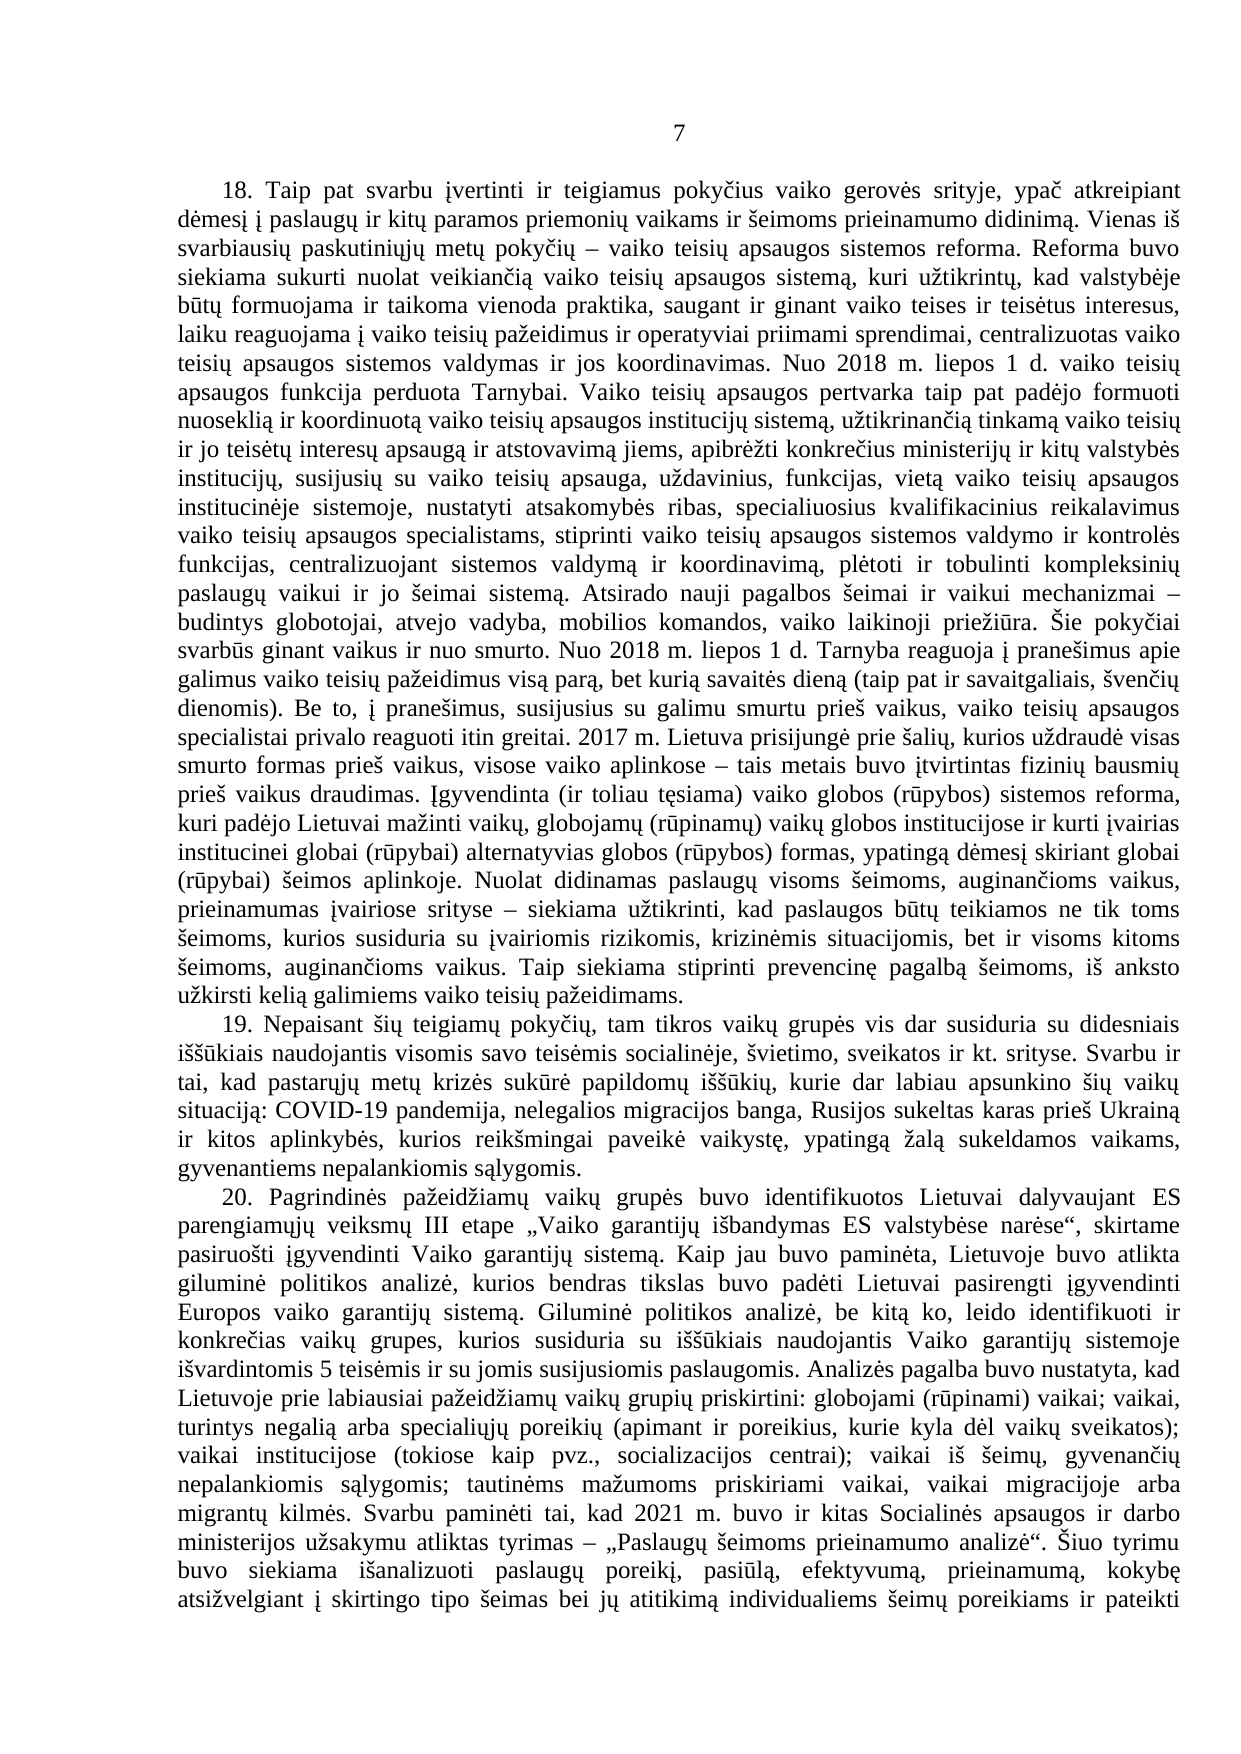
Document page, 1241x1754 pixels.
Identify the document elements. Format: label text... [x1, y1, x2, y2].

text 20. Pagrindinės pažeidžiamų vaikų grupės buvo identifikuotos Lietuvai dalyvaujant ES parengiamųjų veiksmų III etape „Vaiko garantijų išbandymas ES valstybėse narėse“, skirtame pasiruošti įgyvendinti Vaiko garantijų sistemą. Kaip jau buvo paminėta, Lietuvoje buvo atlikta giluminė politikos analizė, kurios bendras tikslas buvo padėti Lietuvai pasirengti įgyvendinti Europos vaiko garantijų sistemą. Giluminė politikos analizė, be kitą ko, leido identifikuoti ir konkrečias vaikų grupes, kurios susiduria su iššūkiais naudojantis Vaiko garantijų sistemoje išvardintomis 5 teisėmis ir su jomis susijusiomis paslaugomis. Analizės pagalba buvo nustatyta, kad Lietuvoje prie labiausiai pažeidžiamų vaikų grupių priskirtini: globojami (rūpinami) vaikai; vaikai, turintys negalią arba specialiųjų poreikių (apimant ir poreikius, kurie kyla dėl vaikų sveikatos); vaikai institucijose (tokiose kaip pvz., socializacijos centrai); vaikai iš šeimų, gyvenančių nepalankiomis sąlygomis; tautinėms mažumoms priskiriami vaikai, vaikai migracijoje arba migrantų kilmės. Svarbu paminėti tai, kad 2021 m. buvo ir kitas Socialinės apsaugos ir darbo ministerijos užsakymu atliktas tyrimas – „Paslaugų šeimoms prieinamumo analizė“. Šiuo tyrimu buvo siekiama išanalizuoti paslaugų poreikį, pasiūlą, efektyvumą, prieinamumą, kokybę atsižvelgiant į skirtingo tipo šeimas bei jų atitikimą individualiems šeimų poreikiams ir pateikti [177, 1182, 1181, 1613]
text 19. Nepaisant šių teigiamų pokyčių, tam tikros vaikų grupės vis dar susiduria su didesniais iššūkiais naudojantis visomis savo teisėmis socialinėje, švietimo, sveikatos ir kt. srityse. Svarbu ir tai, kad pastarųjų metų krizės sukūrė papildomų iššūkių, kurie dar labiau apsunkino šių vaikų situaciją: COVID-19 pandemija, nelegalios migracijos banga, Rusijos sukeltas karas prieš Ukrainą ir kitos aplinkybės, kurios reikšmingai paveikė vaikystę, ypatingą žalą sukeldamos vaikams, gyvenantiems nepalankiomis sąlygomis. [177, 1009, 1181, 1182]
text 18. Taip pat svarbu įvertinti ir teigiamus pokyčius vaiko gerovės srityje, ypač atkreipiant dėmesį į paslaugų ir kitų paramos priemonių vaikams ir šeimoms prieinamumo didinimą. Vienas iš svarbiausių paskutiniųjų metų pokyčių – vaiko teisių apsaugos sistemos reforma. Reforma buvo siekiama sukurti nuolat veikiančią vaiko teisių apsaugos sistemą, kuri užtikrintų, kad valstybėje būtų formuojama ir taikoma vienoda praktika, saugant ir ginant vaiko teises ir teisėtus interesus, laiku reaguojama į vaiko teisių pažeidimus ir operatyviai priimami sprendimai, centralizuotas vaiko teisių apsaugos sistemos valdymas ir jos koordinavimas. Nuo 2018 m. liepos 1 d. vaiko teisių apsaugos funkcija perduota Tarnybai. Vaiko teisių apsaugos pertvarka taip pat padėjo formuoti nuoseklią ir koordinuotą vaiko teisių apsaugos institucijų sistemą, užtikrinančią tinkamą vaiko teisių ir jo teisėtų interesų apsaugą ir atstovavimą jiems, apibrėžti konkrečius ministerijų ir kitų valstybės institucijų, susijusių su vaiko teisių apsauga, uždavinius, funkcijas, vietą vaiko teisių apsaugos institucinėje sistemoje, nustatyti atsakomybės ribas, specialiuosius kvalifikacinius reikalavimus vaiko teisių apsaugos specialistams, stiprinti vaiko teisių apsaugos sistemos valdymo ir kontrolės funkcijas, centralizuojant sistemos valdymą ir koordinavimą, plėtoti ir tobulinti kompleksinių paslaugų vaikui ir jo šeimai sistemą. Atsirado nauji pagalbos šeimai ir vaikui mechanizmai – budintys globotojai, atvejo vadyba, mobilios komandos, vaiko laikinoji priežiūra. Šie pokyčiai svarbūs ginant vaikus ir nuo smurto. Nuo 2018 m. liepos 1 d. Tarnyba reaguoja į pranešimus apie galimus vaiko teisių pažeidimus visą parą, bet kurią savaitės dieną (taip pat ir savaitgaliais, švenčių dienomis). Be to, į pranešimus, susijusius su galimu smurtu prieš vaikus, vaiko teisių apsaugos specialistai privalo reaguoti itin greitai. 2017 m. Lietuva prisijungė prie šalių, kurios uždraudė visas smurto formas prieš vaikus, visose vaiko aplinkose – tais metais buvo įtvirtintas fizinių bausmių prieš vaikus draudimas. Įgyvendinta (ir toliau tęsiama) vaiko globos (rūpybos) sistemos reforma, kuri padėjo Lietuvai mažinti vaikų, globojamų (rūpinamų) vaikų globos institucijose ir kurti įvairias institucinei globai (rūpybai) alternatyvias globos (rūpybos) formas, ypatingą dėmesį skiriant globai (rūpybai) šeimos aplinkoje. Nuolat didinamas paslaugų visoms šeimoms, auginančioms vaikus, prieinamumas įvairiose srityse – siekiama užtikrinti, kad paslaugos būtų teikiamos ne tik toms šeimoms, kurios susiduria su įvairiomis rizikomis, krizinėmis situacijomis, bet ir visoms kitoms šeimoms, auginančioms vaikus. Taip siekiama stiprinti prevencinę pagalbą šeimoms, iš anksto užkirsti kelią galimiems vaiko teisių pažeidimams. [177, 176, 1181, 1009]
